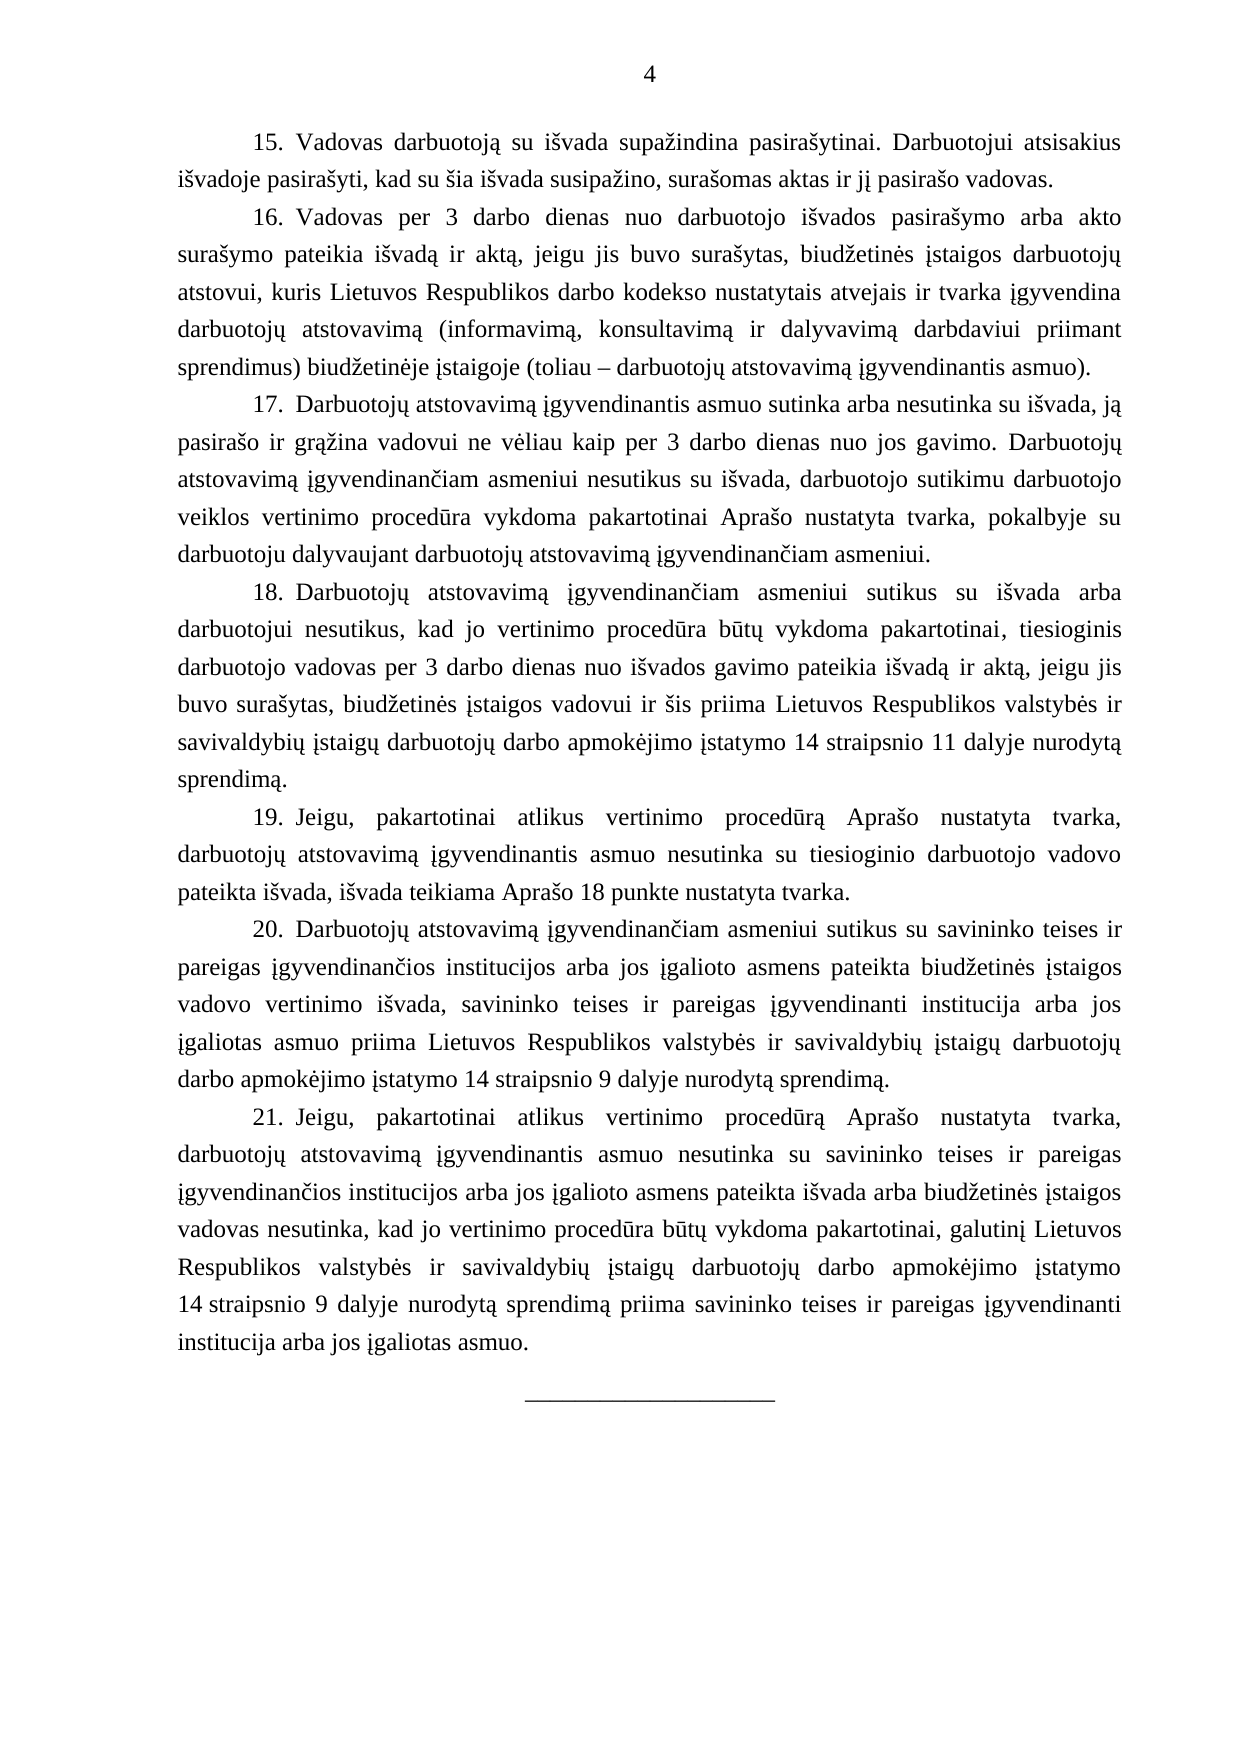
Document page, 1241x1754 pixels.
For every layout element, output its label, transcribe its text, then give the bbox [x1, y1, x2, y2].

text 18. Darbuotojų atstovavimą įgyvendinančiam asmeniui sutikus su išvada arba darbuotojui nesutikus, kad jo vertinimo procedūra būtų vykdoma pakartotinai, tiesioginis darbuotojo vadovas per 3 darbo dienas nuo išvados gavimo pateikia išvadą ir aktą, jeigu jis buvo surašytas, biudžetinės įstaigos vadovui ir šis priima Lietuvos Respublikos valstybės ir savivaldybių įstaigų darbuotojų darbo apmokėjimo įstatymo 14 straipsnio 11 dalyje nurodytą sprendimą. [177, 568, 1122, 793]
text 15. Vadovas darbuotoją su išvada supažindina pasirašytinai. Darbuotojui atsisakius išvadoje pasirašyti, kad su šia išvada susipažino, surašomas aktas ir jį pasirašo vadovas. [177, 118, 1122, 193]
text 21. Jeigu, pakartotinai atlikus vertinimo procedūrą Aprašo nustatyta tvarka, darbuotojų atstovavimą įgyvendinantis asmuo nesutinka su savininko teises ir pareigas įgyvendinančios institucijos arba jos įgalioto asmens pateikta išvada arba biudžetinės įstaigos vadovas nesutinka, kad jo vertinimo procedūra būtų vykdoma pakartotinai, galutinį Lietuvos Respublikos valstybės ir savivaldybių įstaigų darbuotojų darbo apmokėjimo įstatymo 14 straipsnio 9 dalyje nurodytą sprendimą priima savininko teises ir pareigas įgyvendinanti institucija arba jos įgaliotas asmuo. [177, 1093, 1122, 1356]
text 17. Darbuotojų atstovavimą įgyvendinantis asmuo sutinka arba nesutinka su išvada, ją pasirašo ir grąžina vadovui ne vėliau kaip per 3 darbo dienas nuo jos gavimo. Darbuotojų atstovavimą įgyvendinančiam asmeniui nesutikus su išvada, darbuotojo sutikimu darbuotojo veiklos vertinimo procedūra vykdoma pakartotinai Aprašo nustatyta tvarka, pokalbyje su darbuotoju dalyvaujant darbuotojų atstovavimą įgyvendinančiam asmeniui. [177, 381, 1122, 568]
text –––––––––––––––––––– [177, 1384, 1122, 1413]
text 19. Jeigu, pakartotinai atlikus vertinimo procedūrą Aprašo nustatyta tvarka, darbuotojų atstovavimą įgyvendinantis asmuo nesutinka su tiesioginio darbuotojo vadovo pateikta išvada, išvada teikiama Aprašo 18 punkte nustatyta tvarka. [177, 793, 1122, 906]
text 16. Vadovas per 3 darbo dienas nuo darbuotojo išvados pasirašymo arba akto surašymo pateikia išvadą ir aktą, jeigu jis buvo surašytas, biudžetinės įstaigos darbuotojų atstovui, kuris Lietuvos Respublikos darbo kodekso nustatytais atvejais ir tvarka įgyvendina darbuotojų atstovavimą (informavimą, konsultavimą ir dalyvavimą darbdaviui priimant sprendimus) biudžetinėje įstaigoje (toliau – darbuotojų atstovavimą įgyvendinantis asmuo). [177, 193, 1122, 381]
text 20. Darbuotojų atstovavimą įgyvendinančiam asmeniui sutikus su savininko teises ir pareigas įgyvendinančios institucijos arba jos įgalioto asmens pateikta biudžetinės įstaigos vadovo vertinimo išvada, savininko teises ir pareigas įgyvendinanti institucija arba jos įgaliotas asmuo priima Lietuvos Respublikos valstybės ir savivaldybių įstaigų darbuotojų darbo apmokėjimo įstatymo 14 straipsnio 9 dalyje nurodytą sprendimą. [177, 906, 1122, 1093]
